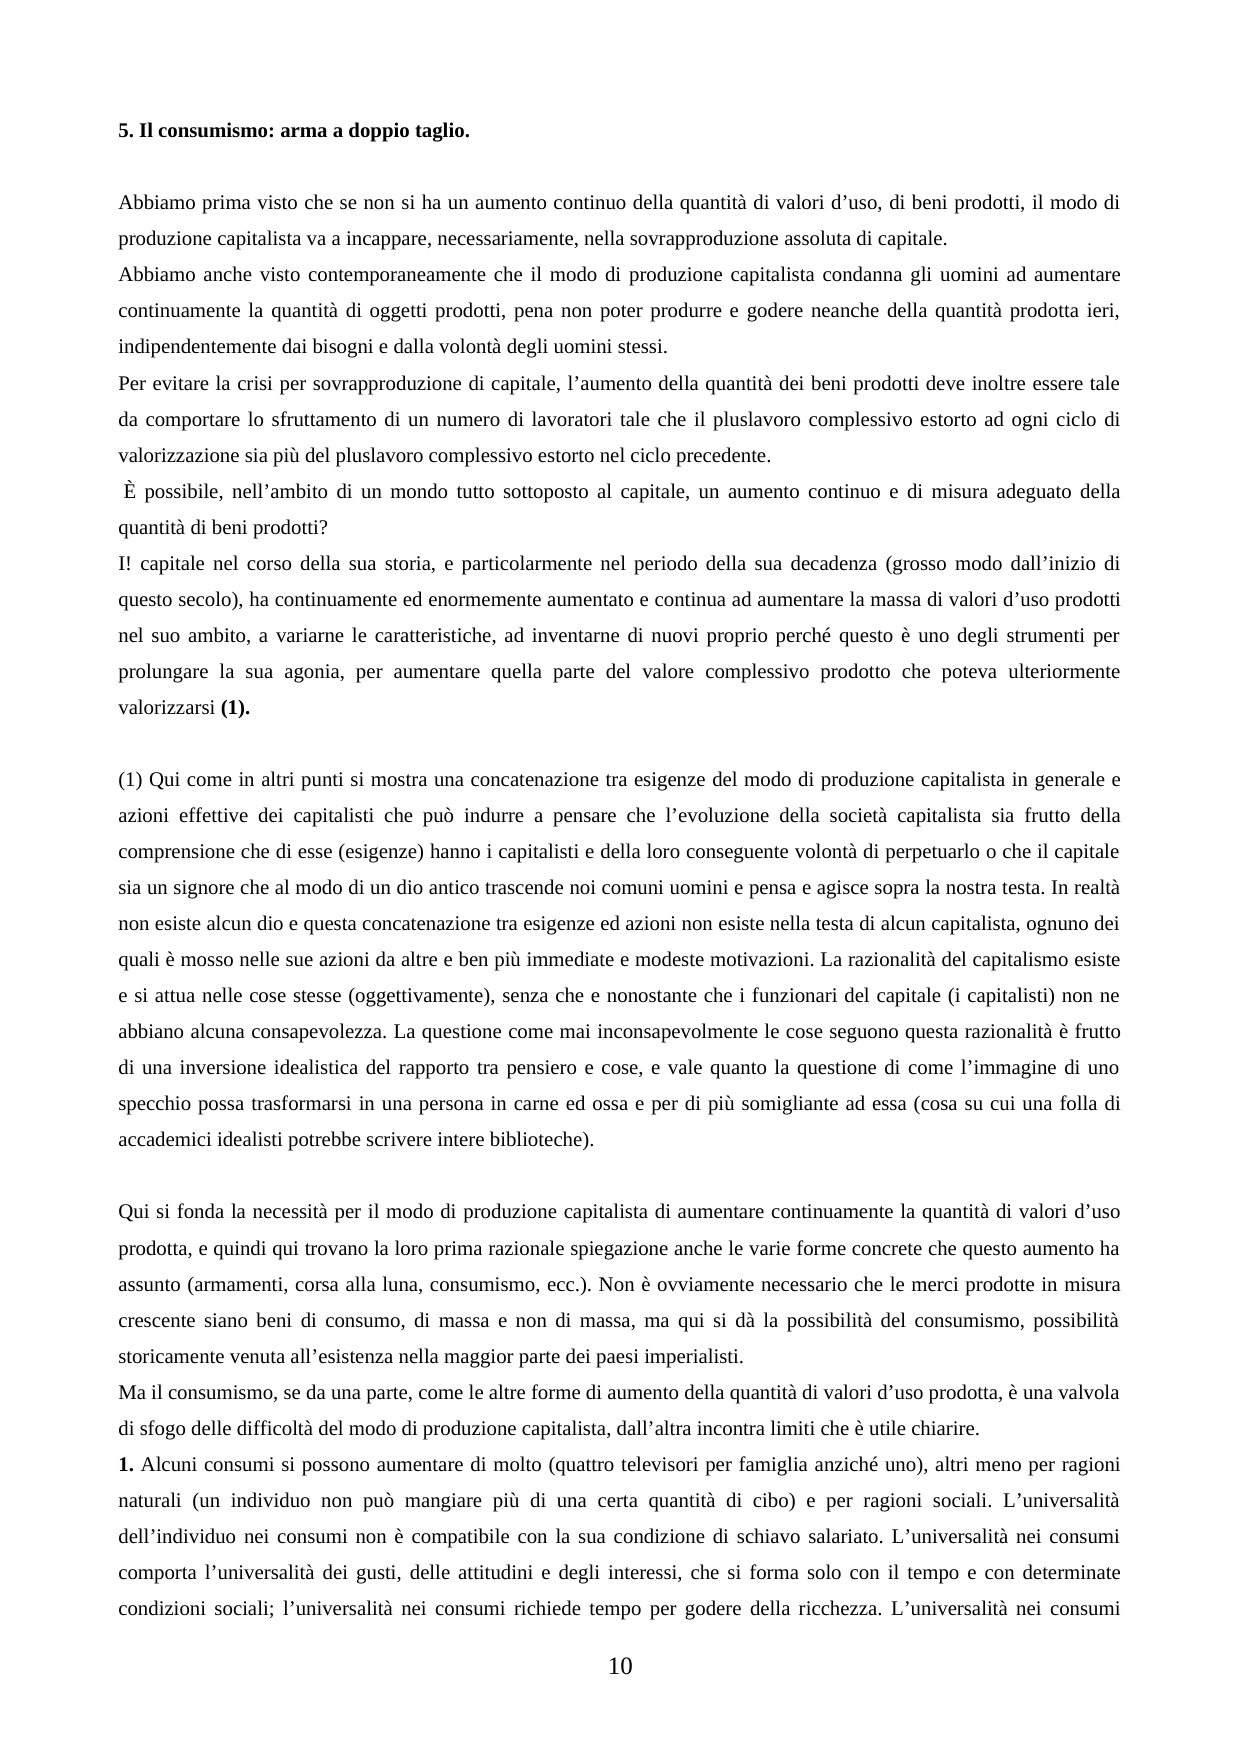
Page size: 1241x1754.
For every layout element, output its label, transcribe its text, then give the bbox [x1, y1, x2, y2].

text Qui si fonda la necessità per il modo di produzione capitalista di aumentare continuamente la quantità di valori d’uso prodotta, e quindi qui trovano la loro prima razionale spiegazione anche le varie forme concrete che questo aumento ha assunto (armamenti, corsa alla luna, consumismo, ecc.). Non è ovviamente necessario che le merci prodotte in misura crescente siano beni di consumo, di massa e non di massa, ma qui si dà la possibilità del consumismo, possibilità storicamente venuta all’esistenza nella maggior parte dei paesi imperialisti. [118, 1199, 1122, 1368]
text I! capitale nel corso della sua storia, e particolarmente nel periodo della sua decadenza (grosso modo dall’inizio di questo secolo), ha continuamente ed enormemente aumentato e continua ad aumentare la massa di valori d’uso prodotti nel suo ambito, a variarne le caratteristiche, ad inventarne di nuovi proprio perché questo è uno degli strumenti per prolungare la sua agonia, per aumentare quella parte del valore complessivo prodotto che poteva ulteriormente valorizzarsi (1). [118, 551, 1122, 719]
text Abbiamo prima visto che se non si ha un aumento continuo della quantità di valori d’uso, di beni prodotti, il modo di produzione capitalista va a incappare, necessariamente, nella sovrapproduzione assoluta di capitale. [118, 190, 1122, 250]
text È possibile, nell’ambito di un mondo tutto sottoposto al capitale, un aumento continuo e di misura adeguato della quantità di beni prodotti? [118, 478, 1122, 539]
text Per evitare la crisi per sovrapproduzione di capitale, l’aumento della quantità dei beni prodotti deve inoltre essere tale da comportare lo sfruttamento di un numero di lavoratori tale che il pluslavoro complessivo estorto ad ogni ciclo di valorizzazione sia più del pluslavoro complessivo estorto nel ciclo precedente. [118, 370, 1122, 467]
text (1) Qui come in altri punti si mostra una concatenazione tra esigenze del modo di produzione capitalista in generale e azioni effettive dei capitalisti che può indurre a pensare che l’evoluzione della società capitalista sia frutto della comprensione che di esse (esigenze) hanno i capitalisti e della loro conseguente volontà di perpetuarlo o che il capitale sia un signore che al modo di un dio antico trascende noi comuni uomini e pensa e agisce sopra la nostra testa. In realtà non esiste alcun dio e questa concatenazione tra esigenze ed azioni non esiste nella testa di alcun capitalista, ognuno dei quali è mosso nelle sue azioni da altre e ben più immediate e modeste motivazioni. La razionalità del capitalismo esiste e si attua nelle cose stesse (oggettivamente), senza che e nonostante che i funzionari del capitale (i capitalisti) non ne abbiano alcuna consapevolezza. La questione come mai inconsapevolmente le cose seguono questa razionalità è frutto di una inversione idealistica del rapporto tra pensiero e cose, e vale quanto la questione di come l’immagine di uno specchio possa trasformarsi in una persona in carne ed ossa e per di più somigliante ad essa (cosa su cui una folla di accademici idealisti potrebbe scrivere intere biblioteche). [118, 767, 1122, 1151]
text Abbiamo anche visto contemporaneamente che il modo di produzione capitalista condanna gli uomini ad aumentare continuamente la quantità di oggetti prodotti, pena non poter produrre e godere neanche della quantità prodotta ieri, indipendentemente dai bisogni e dalla volontà degli uomini stessi. [118, 262, 1122, 358]
text 5. Il consumismo: arma a doppio taglio. [118, 118, 1122, 142]
text Ma il consumismo, se da una parte, come le altre forme di aumento della quantità di valori d’uso prodotta, è una valvola di sfogo delle difficoltà del modo di produzione capitalista, dall’altra incontra limiti che è utile chiarire. [118, 1379, 1122, 1440]
text 1. Alcuni consumi si possono aumentare di molto (quattro televisori per famiglia anziché uno), altri meno per ragioni naturali (un individuo non può mangiare più di una certa quantità di cibo) e per ragioni sociali. L’universalità dell’individuo nei consumi non è compatibile con la sua condizione di schiavo salariato. L’universalità nei consumi comporta l’universalità dei gusti, delle attitudini e degli interessi, che si forma solo con il tempo e con determinate condizioni sociali; l’universalità nei consumi richiede tempo per godere della ricchezza. L’universalità nei consumi [118, 1452, 1122, 1620]
